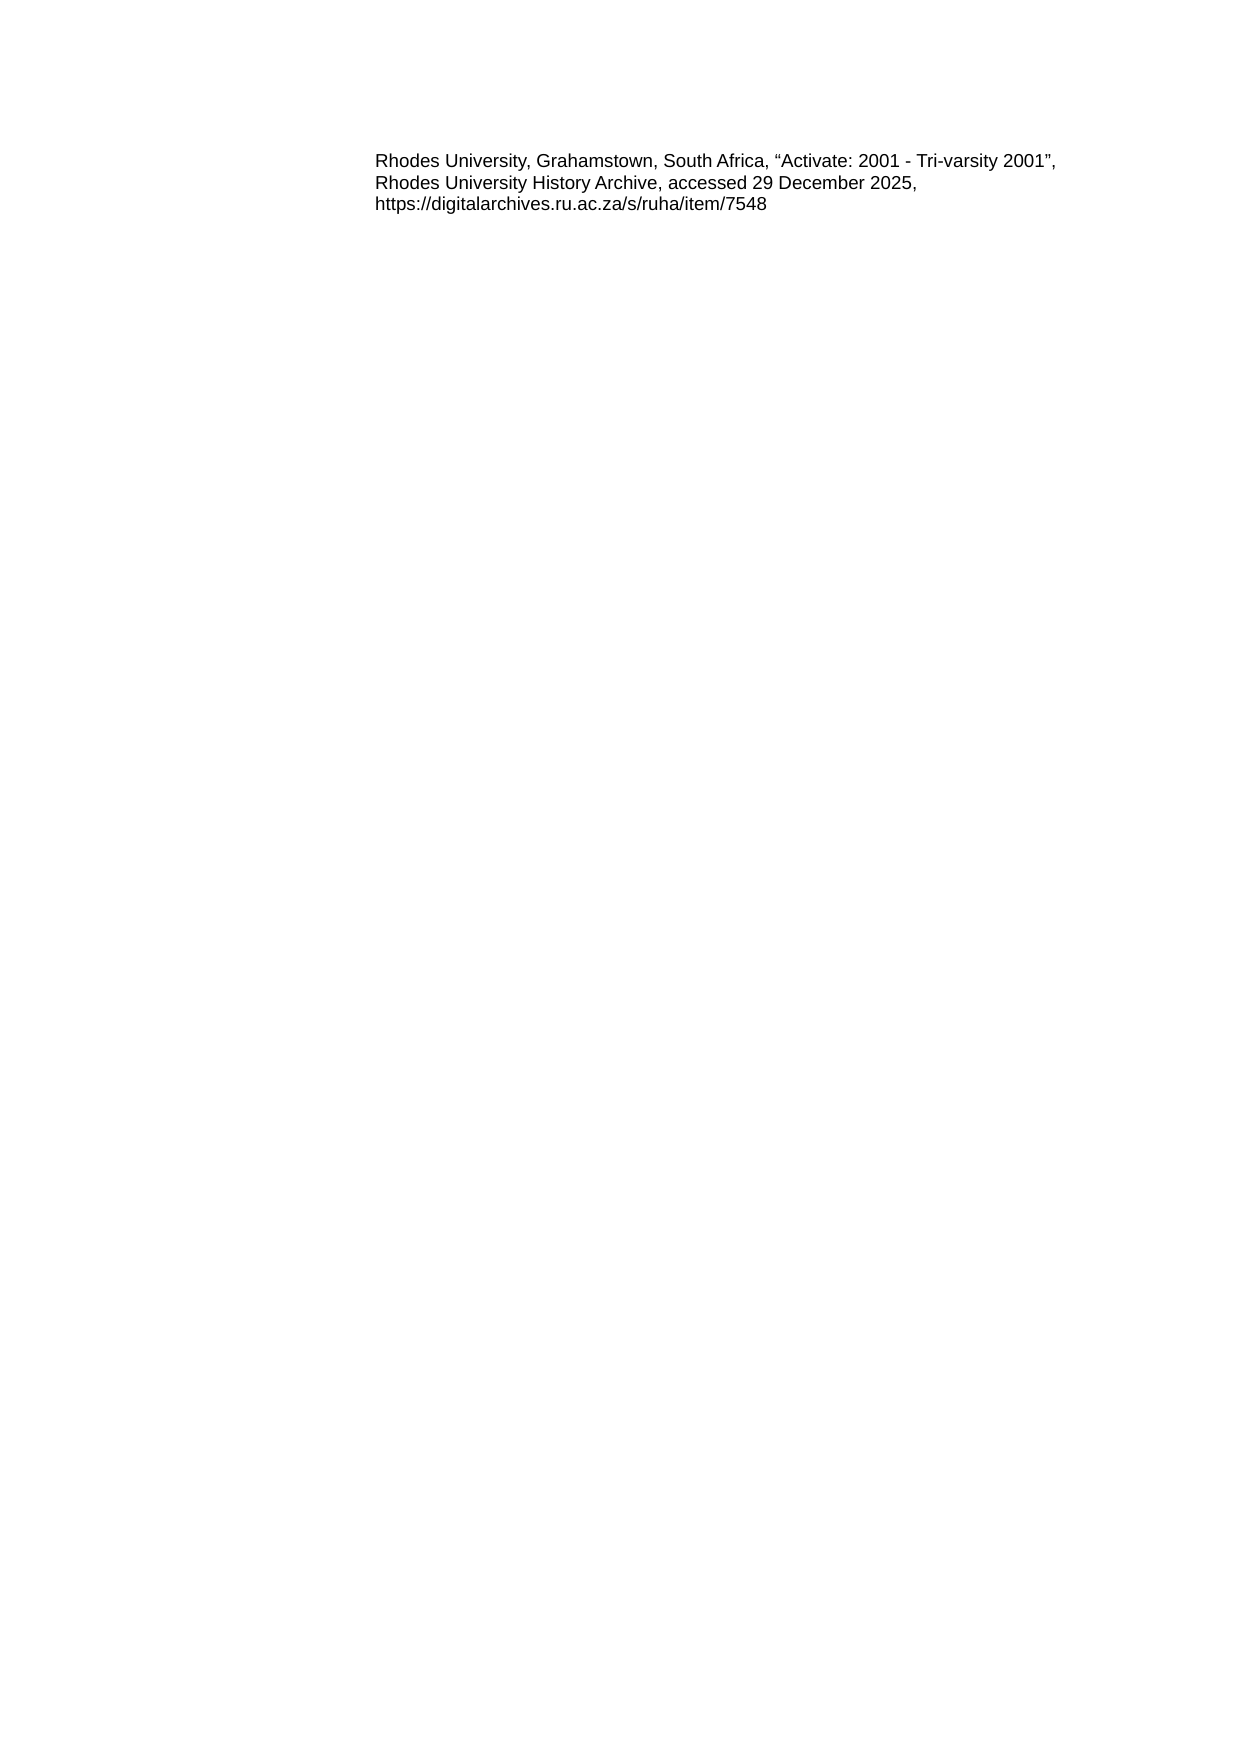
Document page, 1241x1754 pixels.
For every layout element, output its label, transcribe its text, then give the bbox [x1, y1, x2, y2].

text Rhodes University, Grahamstown, South Africa, “Activate: 2001 - Tri-varsity 2001”, Rhodes University History Archive, accessed 29 December 2025, https://digitalarchives.ru.ac.za/s/ruha/item/7548 [375, 150, 1090, 215]
